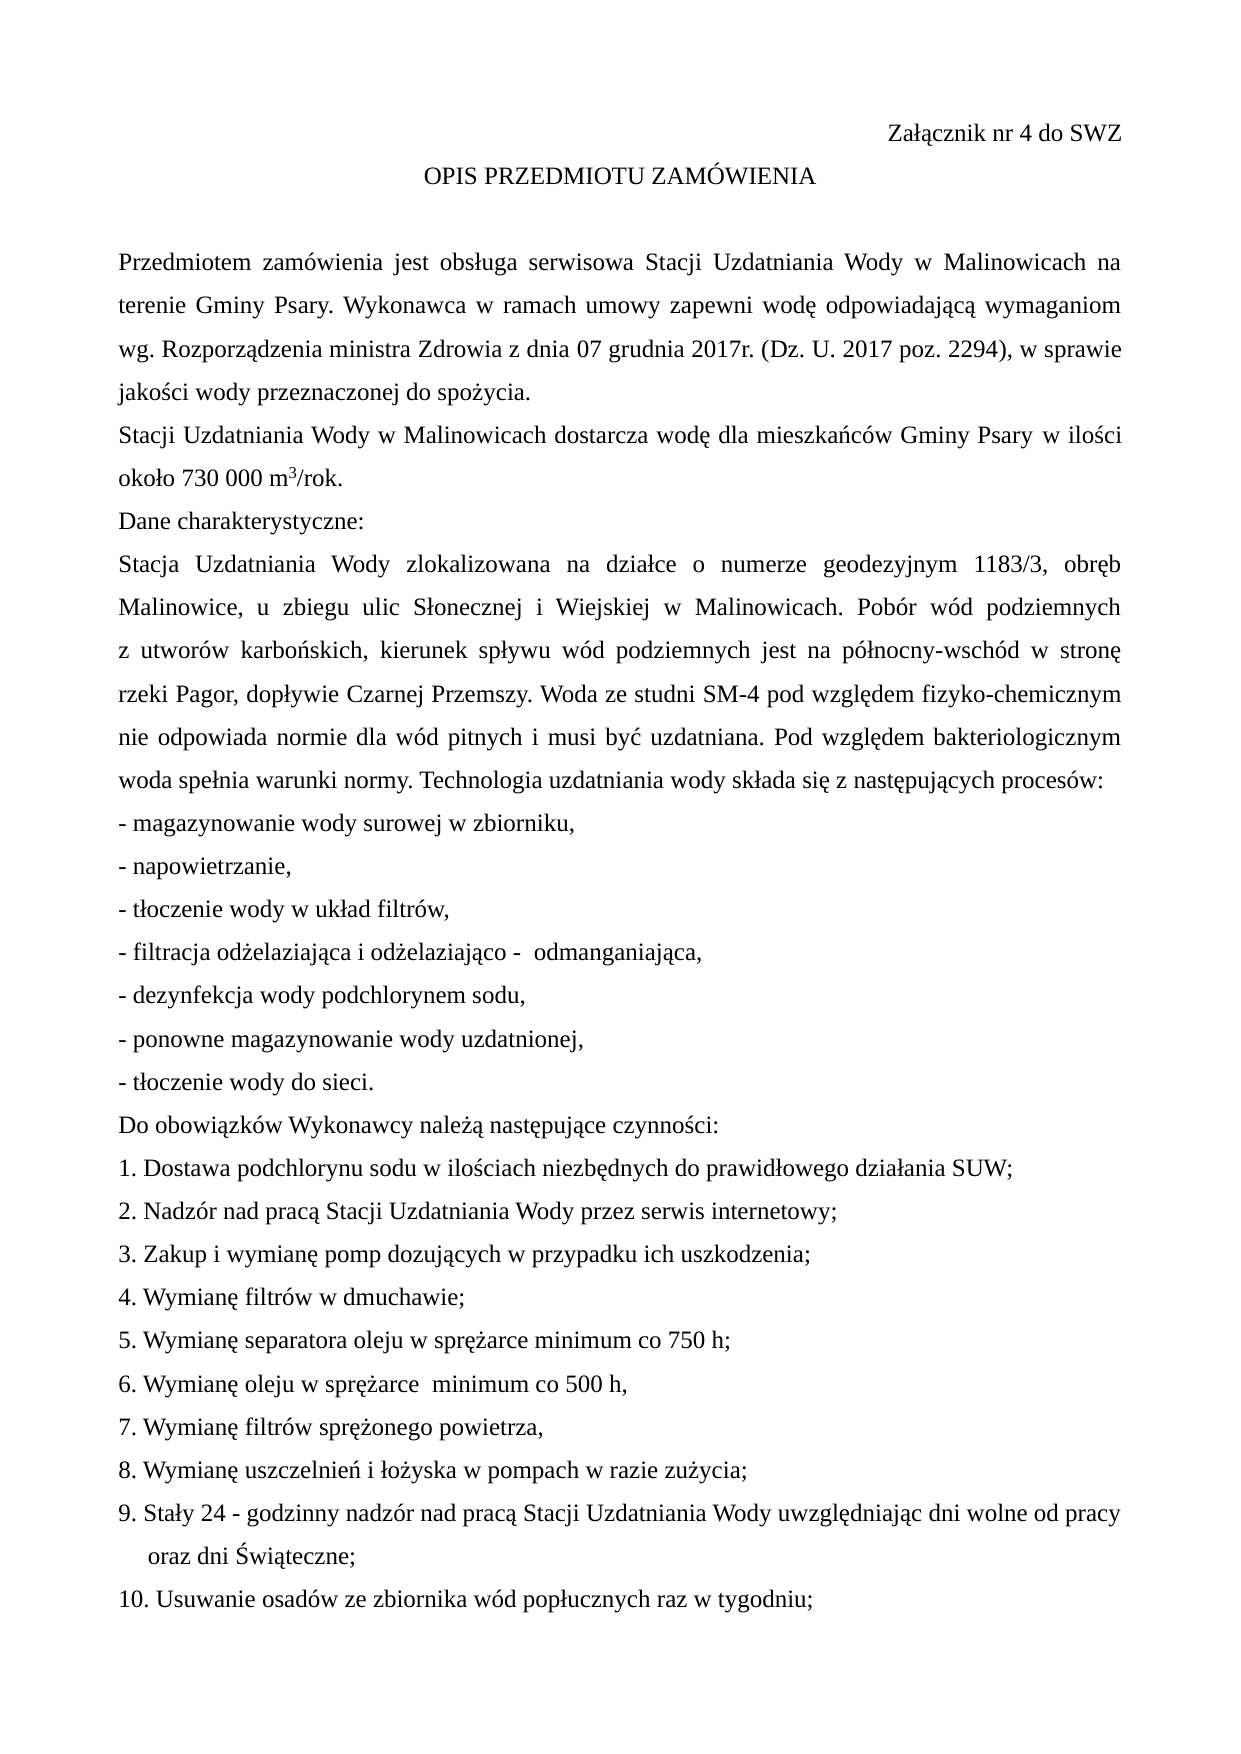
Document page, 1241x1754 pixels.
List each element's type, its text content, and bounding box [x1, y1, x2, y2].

text 10. Usuwanie osadów ze zbiornika wód popłucznych raz w tygodniu; [118, 1584, 1122, 1613]
text 4. Wymianę filtrów w dmuchawie; [118, 1282, 1122, 1311]
text Stacji Uzdatniania Wody w Malinowicach dostarcza wodę dla mieszkańców Gminy Psary w ilości około 730 000 m3/rok. [118, 420, 1122, 492]
text - filtracja odżelaziająca i odżelaziająco - odmanganiająca, [118, 937, 1122, 966]
text Do obowiązków Wykonawcy należą następujące czynności: [118, 1110, 1122, 1139]
text OPIS PRZEDMIOTU ZAMÓWIENIA [118, 161, 1122, 190]
text 5. Wymianę separatora oleju w sprężarce minimum co 750 h; [118, 1326, 1122, 1354]
text 8. Wymianę uszczelnień i łożyska w pompach w razie zużycia; [118, 1455, 1122, 1484]
text 3. Zakup i wymianę pomp dozujących w przypadku ich uszkodzenia; [118, 1239, 1122, 1268]
text - tłoczenie wody do sieci. [118, 1067, 1122, 1096]
text Stacja Uzdatniania Wody zlokalizowana na działce o numerze geodezyjnym 1183/3, obręb Malinowice, u zbiegu ulic Słonecznej i Wiejskiej w Malinowicach. Pobór wód podziemnych z utworów karbońskich, kierunek spływu wód podziemnych jest na północny-wschód w stronę rzeki Pagor, dopływie Czarnej Przemszy. Woda ze studni SM-4 pod względem fizyko-chemicznym nie odpowiada normie dla wód pitnych i musi być uzdatniana. Pod względem bakteriologicznym woda spełnia warunki normy. Technologia uzdatniania wody składa się z następujących procesów: [118, 549, 1122, 794]
text Przedmiotem zamówienia jest obsługa serwisowa Stacji Uzdatniania Wody w Malinowicach na terenie Gminy Psary. Wykonawca w ramach umowy zapewni wodę odpowiadającą wymaganiom wg. Rozporządzenia ministra Zdrowia z dnia 07 grudnia 2017r. (Dz. U. 2017 poz. 2294), w sprawie jakości wody przeznaczonej do spożycia. [118, 247, 1122, 406]
text - magazynowanie wody surowej w zbiorniku, [118, 808, 1122, 837]
text - tłoczenie wody w układ filtrów, [118, 894, 1122, 923]
text 1. Dostawa podchlorynu sodu w ilościach niezbędnych do prawidłowego działania SUW; [118, 1153, 1122, 1182]
text Dane charakterystyczne: [118, 506, 1122, 535]
text - ponowne magazynowanie wody uzdatnionej, [118, 1024, 1122, 1052]
text - napowietrzanie, [118, 851, 1122, 880]
text Załącznik nr 4 do SWZ [118, 118, 1122, 147]
text 7. Wymianę filtrów sprężonego powietrza, [118, 1412, 1122, 1441]
text 2. Nadzór nad pracą Stacji Uzdatniania Wody przez serwis internetowy; [118, 1196, 1122, 1225]
text - dezynfekcja wody podchlorynem sodu, [118, 981, 1122, 1009]
text 9. Stały 24 - godzinny nadzór nad pracą Stacji Uzdatniania Wody uwzględniając dni wolne od pracy oraz dni Świąteczne; [118, 1498, 1122, 1570]
text 6. Wymianę oleju w sprężarce minimum co 500 h, [118, 1369, 1122, 1397]
